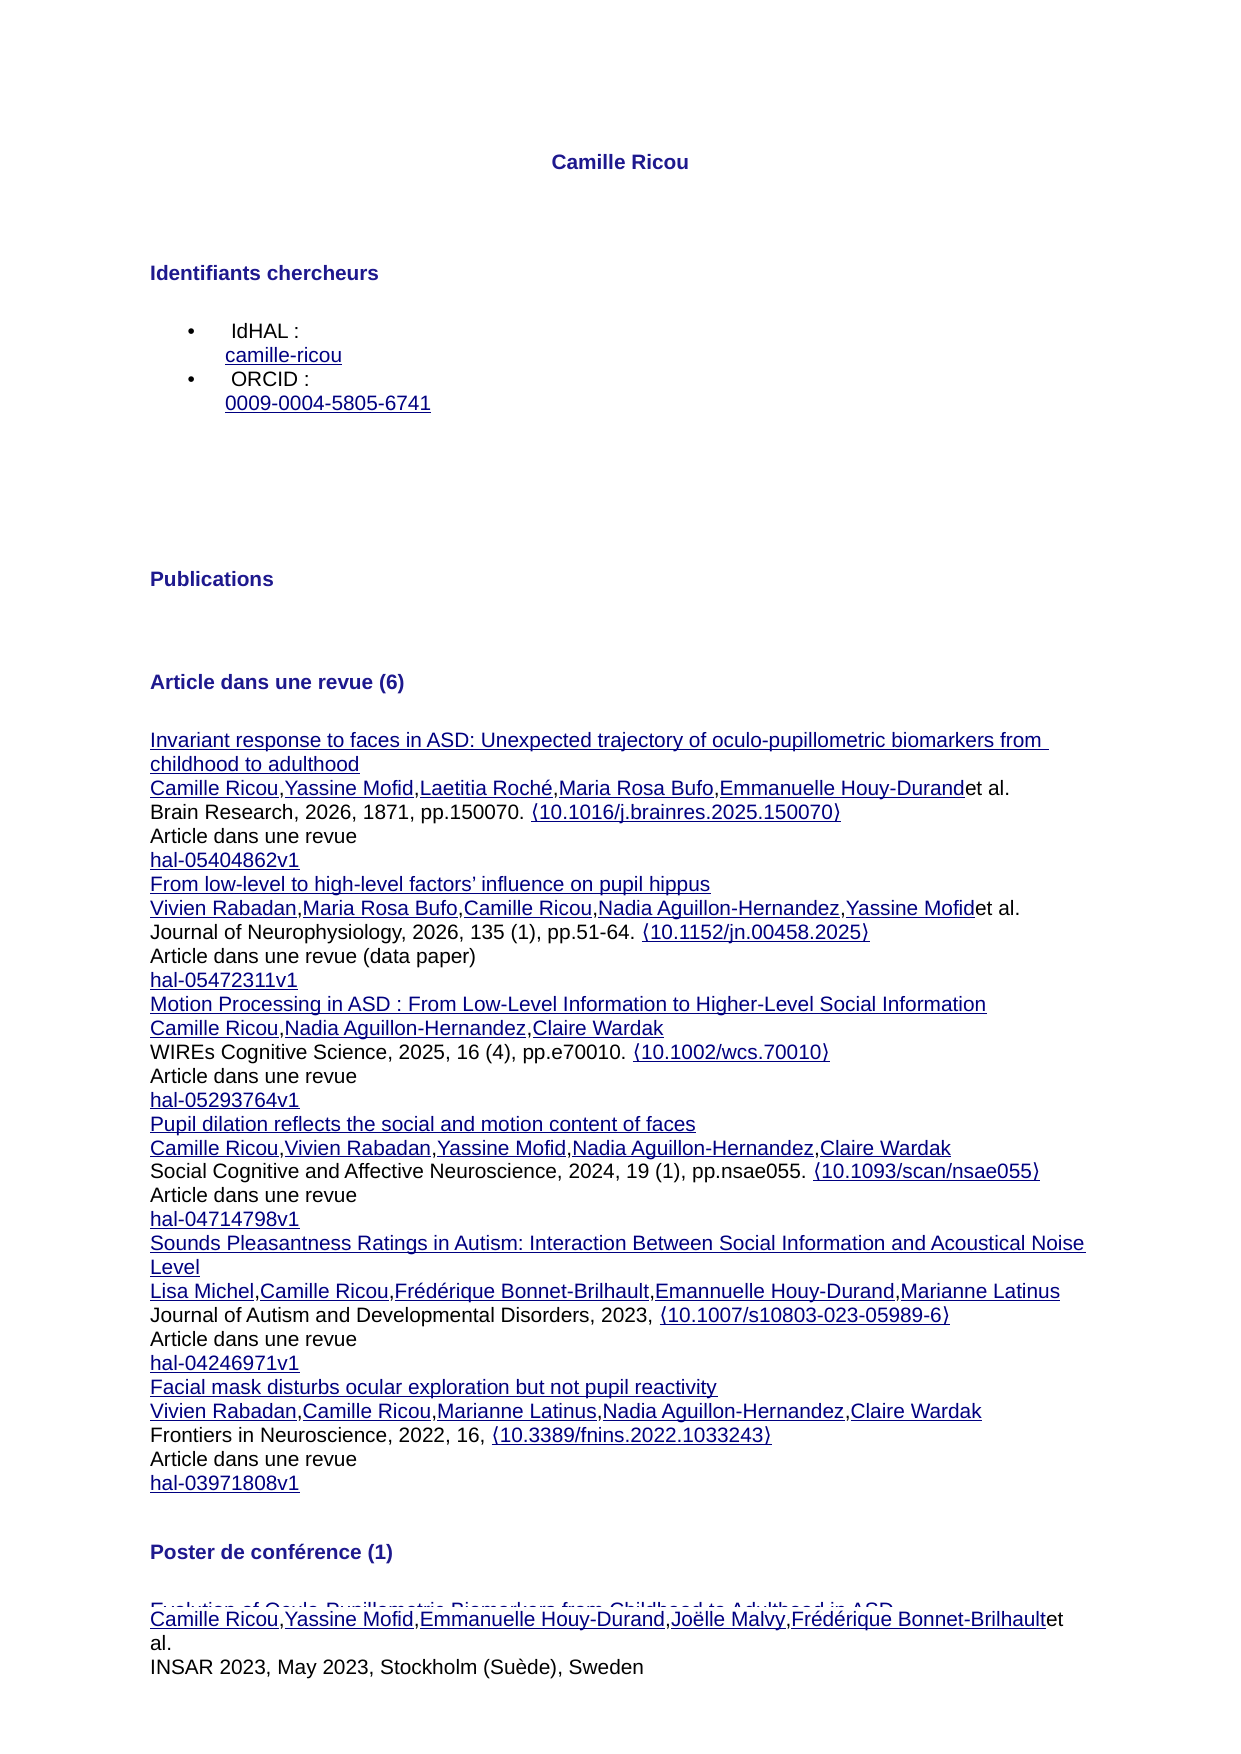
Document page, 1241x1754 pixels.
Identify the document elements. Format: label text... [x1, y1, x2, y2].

subtitle Camille Ricou [150, 150, 1090, 174]
table_header Evolution of Oculo-Pupillometric Biomarkers from Childhood to Adulthood in ASD Camille Ricou,Yassine Mofid,Emmanuelle Houy-Durand,Joëlle Malvy,Frédérique Bonnet-Brilhaultet al. INSAR 2023, May 2023, Stockholm (Suède), Sweden Poster de conférence hal-04357887v1 [150, 1598, 1090, 1679]
list 0009-0004-5805-6741 [187, 391, 1090, 414]
table_cell Sounds Pleasantness Ratings in Autism: Interaction Between Social Information and Acoustical Noise Level Lisa Michel,Camille Ricou,Frédérique Bonnet-Brilhault,Emannuelle Houy-Durand,Marianne Latinus Journal of Autism and Developmental Disorders, 2023, ⟨10.1007/s10803-023-05989-6⟩ Article dans une revue hal-04246971v1 [150, 1231, 1090, 1375]
subtitle Identifiants chercheurs [150, 260, 1090, 284]
subtitle Publications [150, 567, 1090, 591]
table_header Invariant response to faces in ASD: Unexpected trajectory of oculo-pupillometric biomarkers from childhood to adulthood Camille Ricou,Yassine Mofid,Laetitia Roché,Maria Rosa Bufo,Emmanuelle Houy-Durandet al. Brain Research, 2026, 1871, pp.150070. ⟨10.1016/j.brainres.2025.150070⟩ Article dans une revue hal-05404862v1 [150, 728, 1090, 872]
list IdHAL : [187, 319, 1090, 343]
table_cell Motion Processing in ASD : From Low‐Level Information to Higher‐Level Social Information Camille Ricou,Nadia Aguillon-Hernandez,Claire Wardak WIREs Cognitive Science, 2025, 16 (4), pp.e70010. ⟨10.1002/wcs.70010⟩ Article dans une revue hal-05293764v1 [150, 992, 1090, 1111]
subtitle Poster de conférence (1) [150, 1539, 1090, 1563]
table_cell Pupil dilation reflects the social and motion content of faces Camille Ricou,Vivien Rabadan,Yassine Mofid,Nadia Aguillon-Hernandez,Claire Wardak Social Cognitive and Affective Neuroscience, 2024, 19 (1), pp.nsae055. ⟨10.1093/scan/nsae055⟩ Article dans une revue hal-04714798v1 [150, 1111, 1090, 1231]
table_cell From low-level to high-level factors’ influence on pupil hippus Vivien Rabadan,Maria Rosa Bufo,Camille Ricou,Nadia Aguillon-Hernandez,Yassine Mofidet al. Journal of Neurophysiology, 2026, 135 (1), pp.51-64. ⟨10.1152/jn.00458.2025⟩ Article dans une revue (data paper) hal-05472311v1 [150, 872, 1090, 992]
list camille-ricou [187, 343, 1090, 367]
list ORCID : [187, 367, 1090, 391]
subtitle Article dans une revue (6) [150, 670, 1090, 694]
table_cell Facial mask disturbs ocular exploration but not pupil reactivity Vivien Rabadan,Camille Ricou,Marianne Latinus,Nadia Aguillon-Hernandez,Claire Wardak Frontiers in Neuroscience, 2022, 16, ⟨10.3389/fnins.2022.1033243⟩ Article dans une revue hal-03971808v1 [150, 1375, 1090, 1495]
